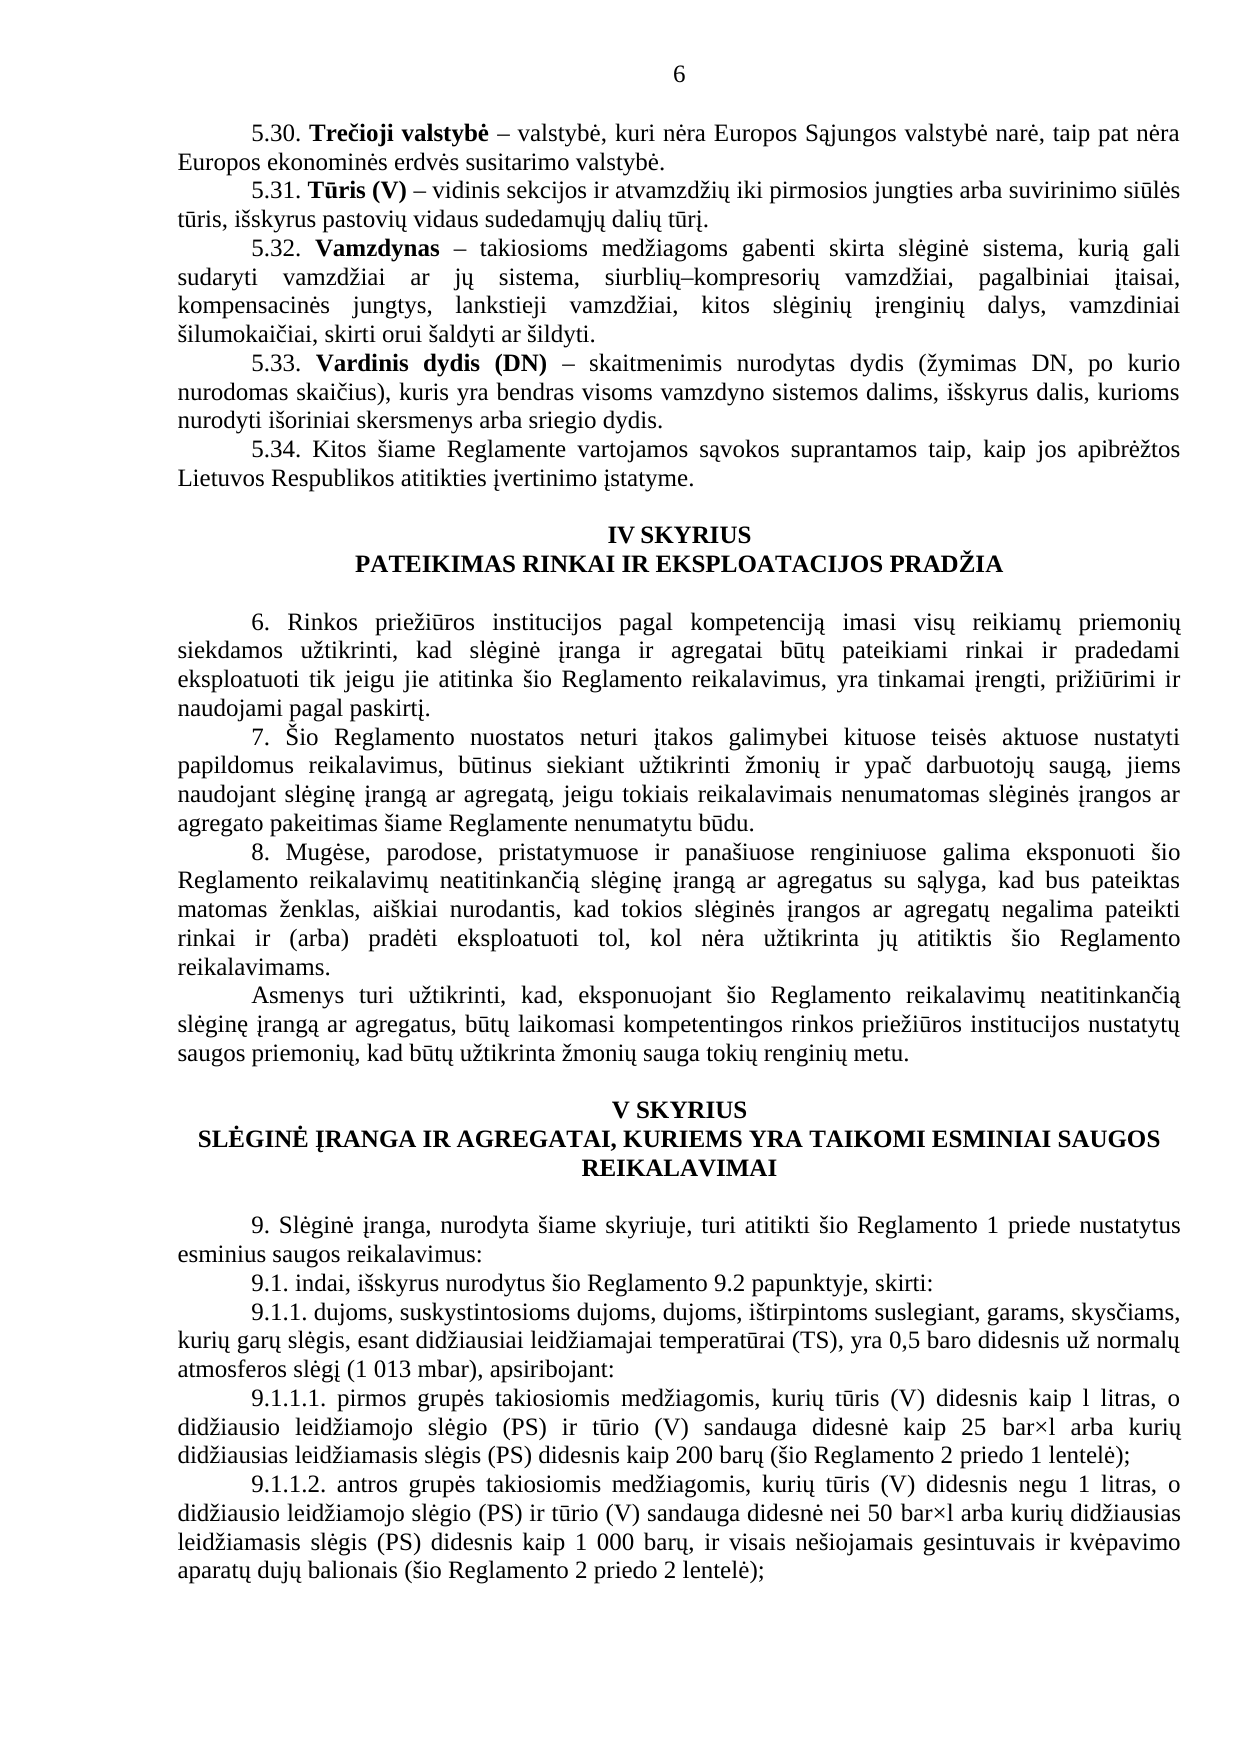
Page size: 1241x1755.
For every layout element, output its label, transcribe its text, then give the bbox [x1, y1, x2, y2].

text 5.32. Vamzdynas – takiosioms medžiagoms gabenti skirta slėginė sistema, kurią gali sudaryti vamzdžiai ar jų sistema, siurblių–kompresorių vamzdžiai, pagalbiniai įtaisai, kompensacinės jungtys, lankstieji vamzdžiai, kitos slėginių įrenginių dalys, vamzdiniai šilumokaičiai, skirti orui šaldyti ar šildyti. [177, 233, 1181, 348]
text Asmenys turi užtikrinti, kad, eksponuojant šio Reglamento reikalavimų neatitinkančią slėginę įrangą ar agregatus, būtų laikomasi kompetentingos rinkos priežiūros institucijos nustatytų saugos priemonių, kad būtų užtikrinta žmonių sauga tokių renginių metu. [177, 981, 1181, 1067]
text V SKYRIUS [177, 1096, 1181, 1124]
text 9.1.1.1. pirmos grupės takiosiomis medžiagomis, kurių tūris (V) didesnis kaip l litras, o didžiausio leidžiamojo slėgio (PS) ir tūrio (V) sandauga didesnė kaip 25 bar×l arba kurių didžiausias leidžiamasis slėgis (PS) didesnis kaip 200 barų (šio Reglamento 2 priedo 1 lentelė); [177, 1383, 1181, 1469]
text 9.1.1. dujoms, suskystintosioms dujoms, dujoms, ištirpintoms suslegiant, garams, skysčiams, kurių garų slėgis, esant didžiausiai leidžiamajai temperatūrai (TS), yra 0,5 baro didesnis už normalų atmosferos slėgį (1 013 mbar), apsiribojant: [177, 1297, 1181, 1383]
text 5.33. Vardinis dydis (DN) – skaitmenimis nurodytas dydis (žymimas DN, po kurio nurodomas skaičius), kuris yra bendras visoms vamzdyno sistemos dalims, išskyrus dalis, kurioms nurodyti išoriniai skersmenys arba sriegio dydis. [177, 348, 1181, 434]
text 7. Šio Reglamento nuostatos neturi įtakos galimybei kituose teisės aktuose nustatyti papildomus reikalavimus, būtinus siekiant užtikrinti žmonių ir ypač darbuotojų saugą, jiems naudojant slėginę įrangą ar agregatą, jeigu tokiais reikalavimais nenumatomas slėginės įrangos ar agregato pakeitimas šiame Reglamente nenumatytu būdu. [177, 722, 1181, 837]
text 5.30. Trečioji valstybė – valstybė, kuri nėra Europos Sąjungos valstybė narė, taip pat nėra Europos ekonominės erdvės susitarimo valstybė. [177, 118, 1181, 176]
text 5.31. Tūris (V) – vidinis sekcijos ir atvamzdžių iki pirmosios jungties arba suvirinimo siūlės tūris, išskyrus pastovių vidaus sudedamųjų dalių tūrį. [177, 176, 1181, 233]
text 9.1. indai, išskyrus nurodytus šio Reglamento 9.2 papunktyje, skirti: [177, 1268, 1181, 1297]
text PATEIKIMAS RINKAI IR EKSPLOATACIJOS PRADŽIA [177, 549, 1181, 578]
text 6. Rinkos priežiūros institucijos pagal kompetenciją imasi visų reikiamų priemonių siekdamos užtikrinti, kad slėginė įranga ir agregatai būtų pateikiami rinkai ir pradedami eksploatuoti tik jeigu jie atitinka šio Reglamento reikalavimus, yra tinkamai įrengti, prižiūrimi ir naudojami pagal paskirtį. [177, 607, 1181, 722]
text 5.34. Kitos šiame Reglamente vartojamos sąvokos suprantamos taip, kaip jos apibrėžtos Lietuvos Respublikos atitikties įvertinimo įstatyme. [177, 434, 1181, 492]
text 9. Slėginė įranga, nurodyta šiame skyriuje, turi atitikti šio Reglamento 1 priede nustatytus esminius saugos reikalavimus: [177, 1211, 1181, 1268]
text 9.1.1.2. antros grupės takiosiomis medžiagomis, kurių tūris (V) didesnis negu 1 litras, o didžiausio leidžiamojo slėgio (PS) ir tūrio (V) sandauga didesnė nei 50 bar×l arba kurių didžiausias leidžiamasis slėgis (PS) didesnis kaip 1 000 barų, ir visais nešiojamais gesintuvais ir kvėpavimo aparatų dujų balionais (šio Reglamento 2 priedo 2 lentelė); [177, 1469, 1181, 1584]
text 8. Mugėse, parodose, pristatymuose ir panašiuose renginiuose galima eksponuoti šio Reglamento reikalavimų neatitinkančią slėginę įrangą ar agregatus su sąlyga, kad bus pateiktas matomas ženklas, aiškiai nurodantis, kad tokios slėginės įrangos ar agregatų negalima pateikti rinkai ir (arba) pradėti eksploatuoti tol, kol nėra užtikrinta jų atitiktis šio Reglamento reikalavimams. [177, 837, 1181, 981]
text SLĖGINĖ ĮRANGA IR AGREGATAI, KURIEMS YRA TAIKOMI ESMINIAI SAUGOS REIKALAVIMAI [177, 1124, 1181, 1182]
text IV SKYRIUS [177, 521, 1181, 549]
